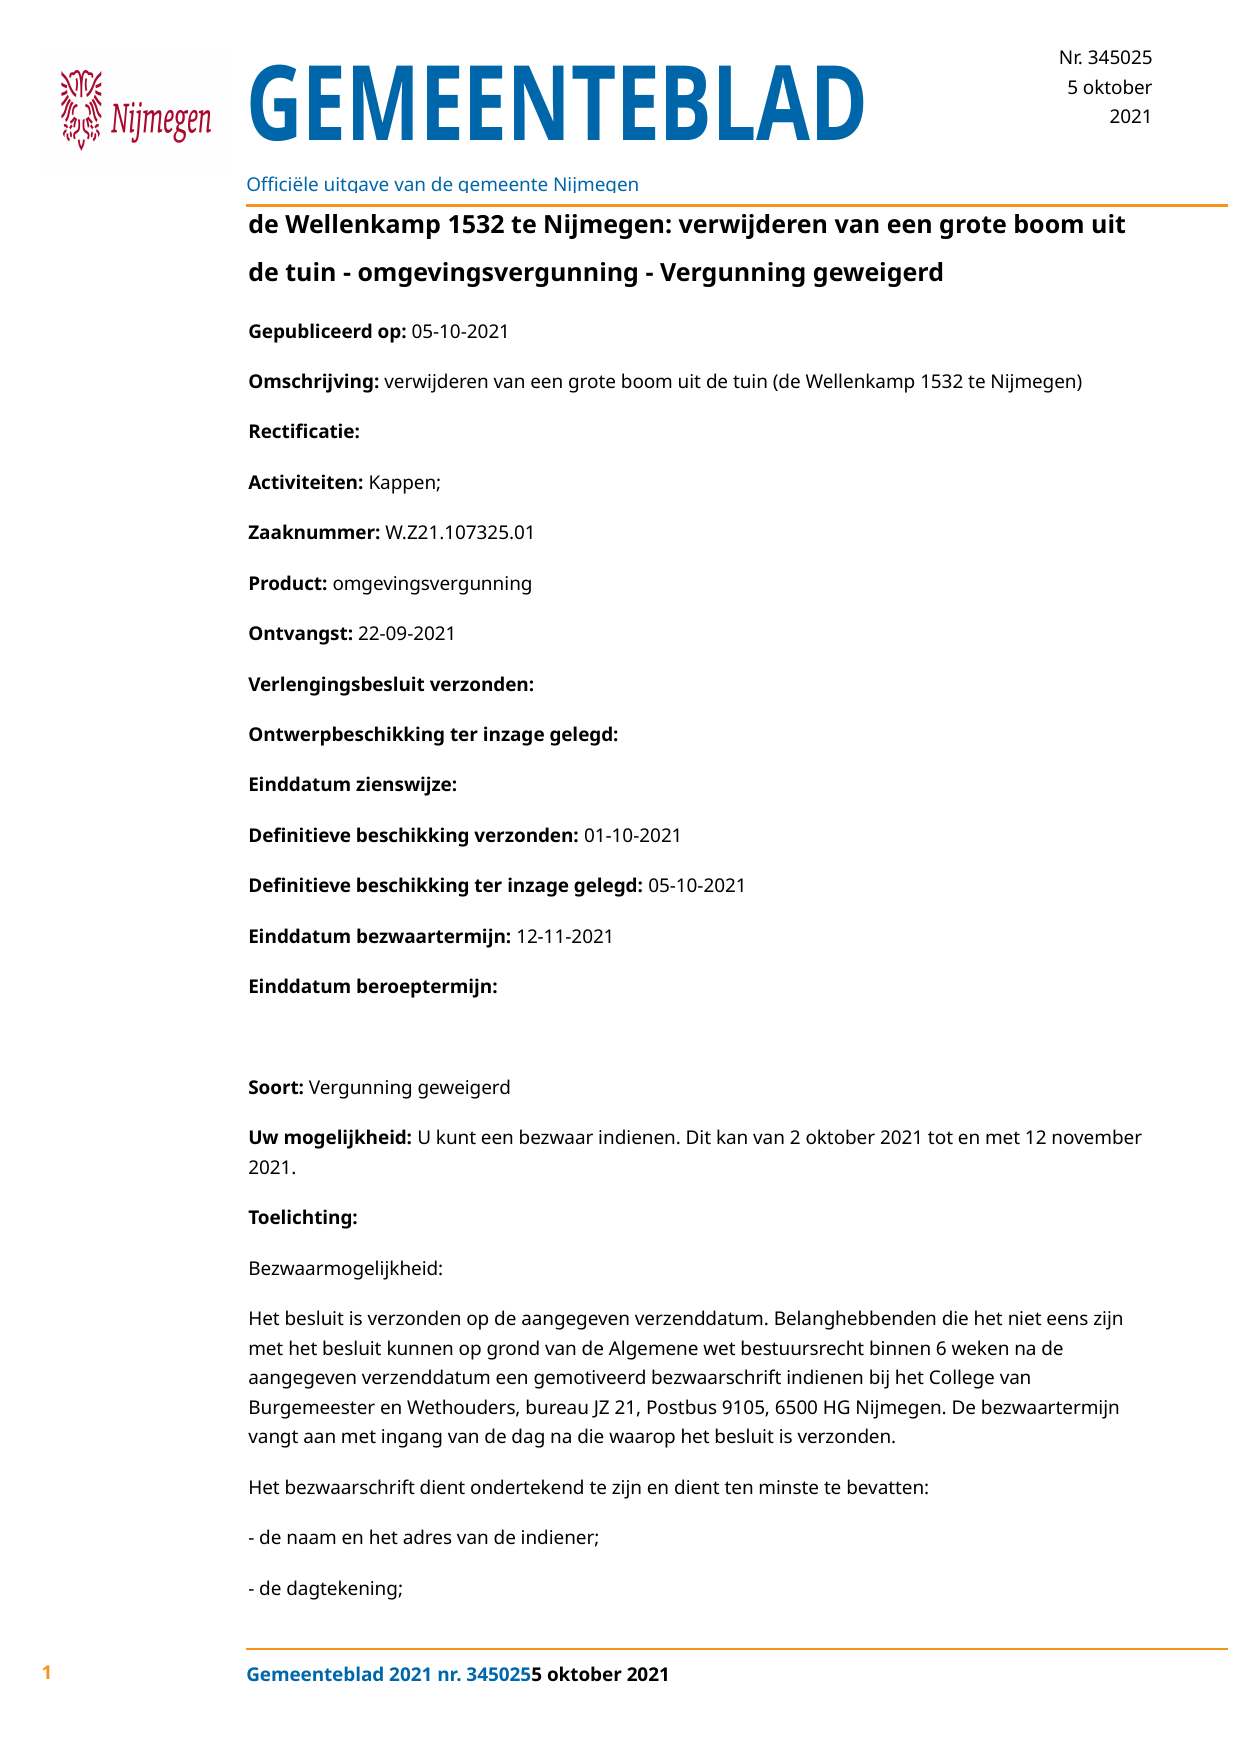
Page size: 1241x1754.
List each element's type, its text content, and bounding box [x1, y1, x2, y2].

text Bezwaarmogelijkheid: [248, 1255, 1152, 1281]
text - de naam en het adres van de indiener; [248, 1524, 1152, 1550]
text Gepubliceerd op: 05-10-2021 [248, 318, 1152, 344]
picture [41, 47, 231, 172]
text Activiteiten: Kappen; [248, 469, 1152, 495]
text Product: omgevingsvergunning [248, 570, 1152, 596]
text Einddatum zienswijze: [248, 772, 1152, 797]
text Ontwerpbeschikking ter inzage gelegd: [248, 721, 1152, 747]
text - de dagtekening; [248, 1575, 1152, 1601]
text Einddatum bezwaartermijn: 12-11-2021 [248, 923, 1152, 949]
text Het besluit is verzonden op de aangegeven verzenddatum. Belanghebbenden die het niet eens zijn met het besluit kunnen op grond van de Algemene wet bestuursrecht binnen 6 weken na de aangegeven verzenddatum een gemotiveerd bezwaarschrift indienen bij het College van Burgemeester en Wethouders, bureau JZ 21, Postbus 9105, 6500 HG Nijmegen. De bezwaartermijn vangt aan met ingang van de dag na die waarop het besluit is verzonden. [248, 1305, 1152, 1449]
text Definitieve beschikking ter inzage gelegd: 05-10-2021 [248, 872, 1152, 898]
text Definitieve beschikking verzonden: 01-10-2021 [248, 822, 1152, 848]
text Einddatum beroeptermijn: [248, 973, 1152, 999]
text Soort: Vergunning geweigerd [248, 1074, 1152, 1100]
text Verlengingsbesluit verzonden: [248, 671, 1152, 697]
text Zaaknummer: W.Z21.107325.01 [248, 519, 1152, 545]
text de Wellenkamp 1532 te Nijmegen: verwijderen van een grote boom uit de tuin - omgevingsvergunning - Vergunning geweigerd [248, 207, 1152, 288]
text Toelichting: [248, 1204, 1152, 1230]
text Uw mogelijkheid: U kunt een bezwaar indienen. Dit kan van 2 oktober 2021 tot en met 12 november 2021. [248, 1124, 1152, 1180]
text Het bezwaarschrift dient ondertekend te zijn en dient ten minste te bevatten: [248, 1474, 1152, 1500]
text Rectificatie: [248, 419, 1152, 444]
text Ontvangst: 22-09-2021 [248, 620, 1152, 646]
text Omschrijving: verwijderen van een grote boom uit de tuin (de Wellenkamp 1532 te Nijmegen) [248, 368, 1152, 394]
